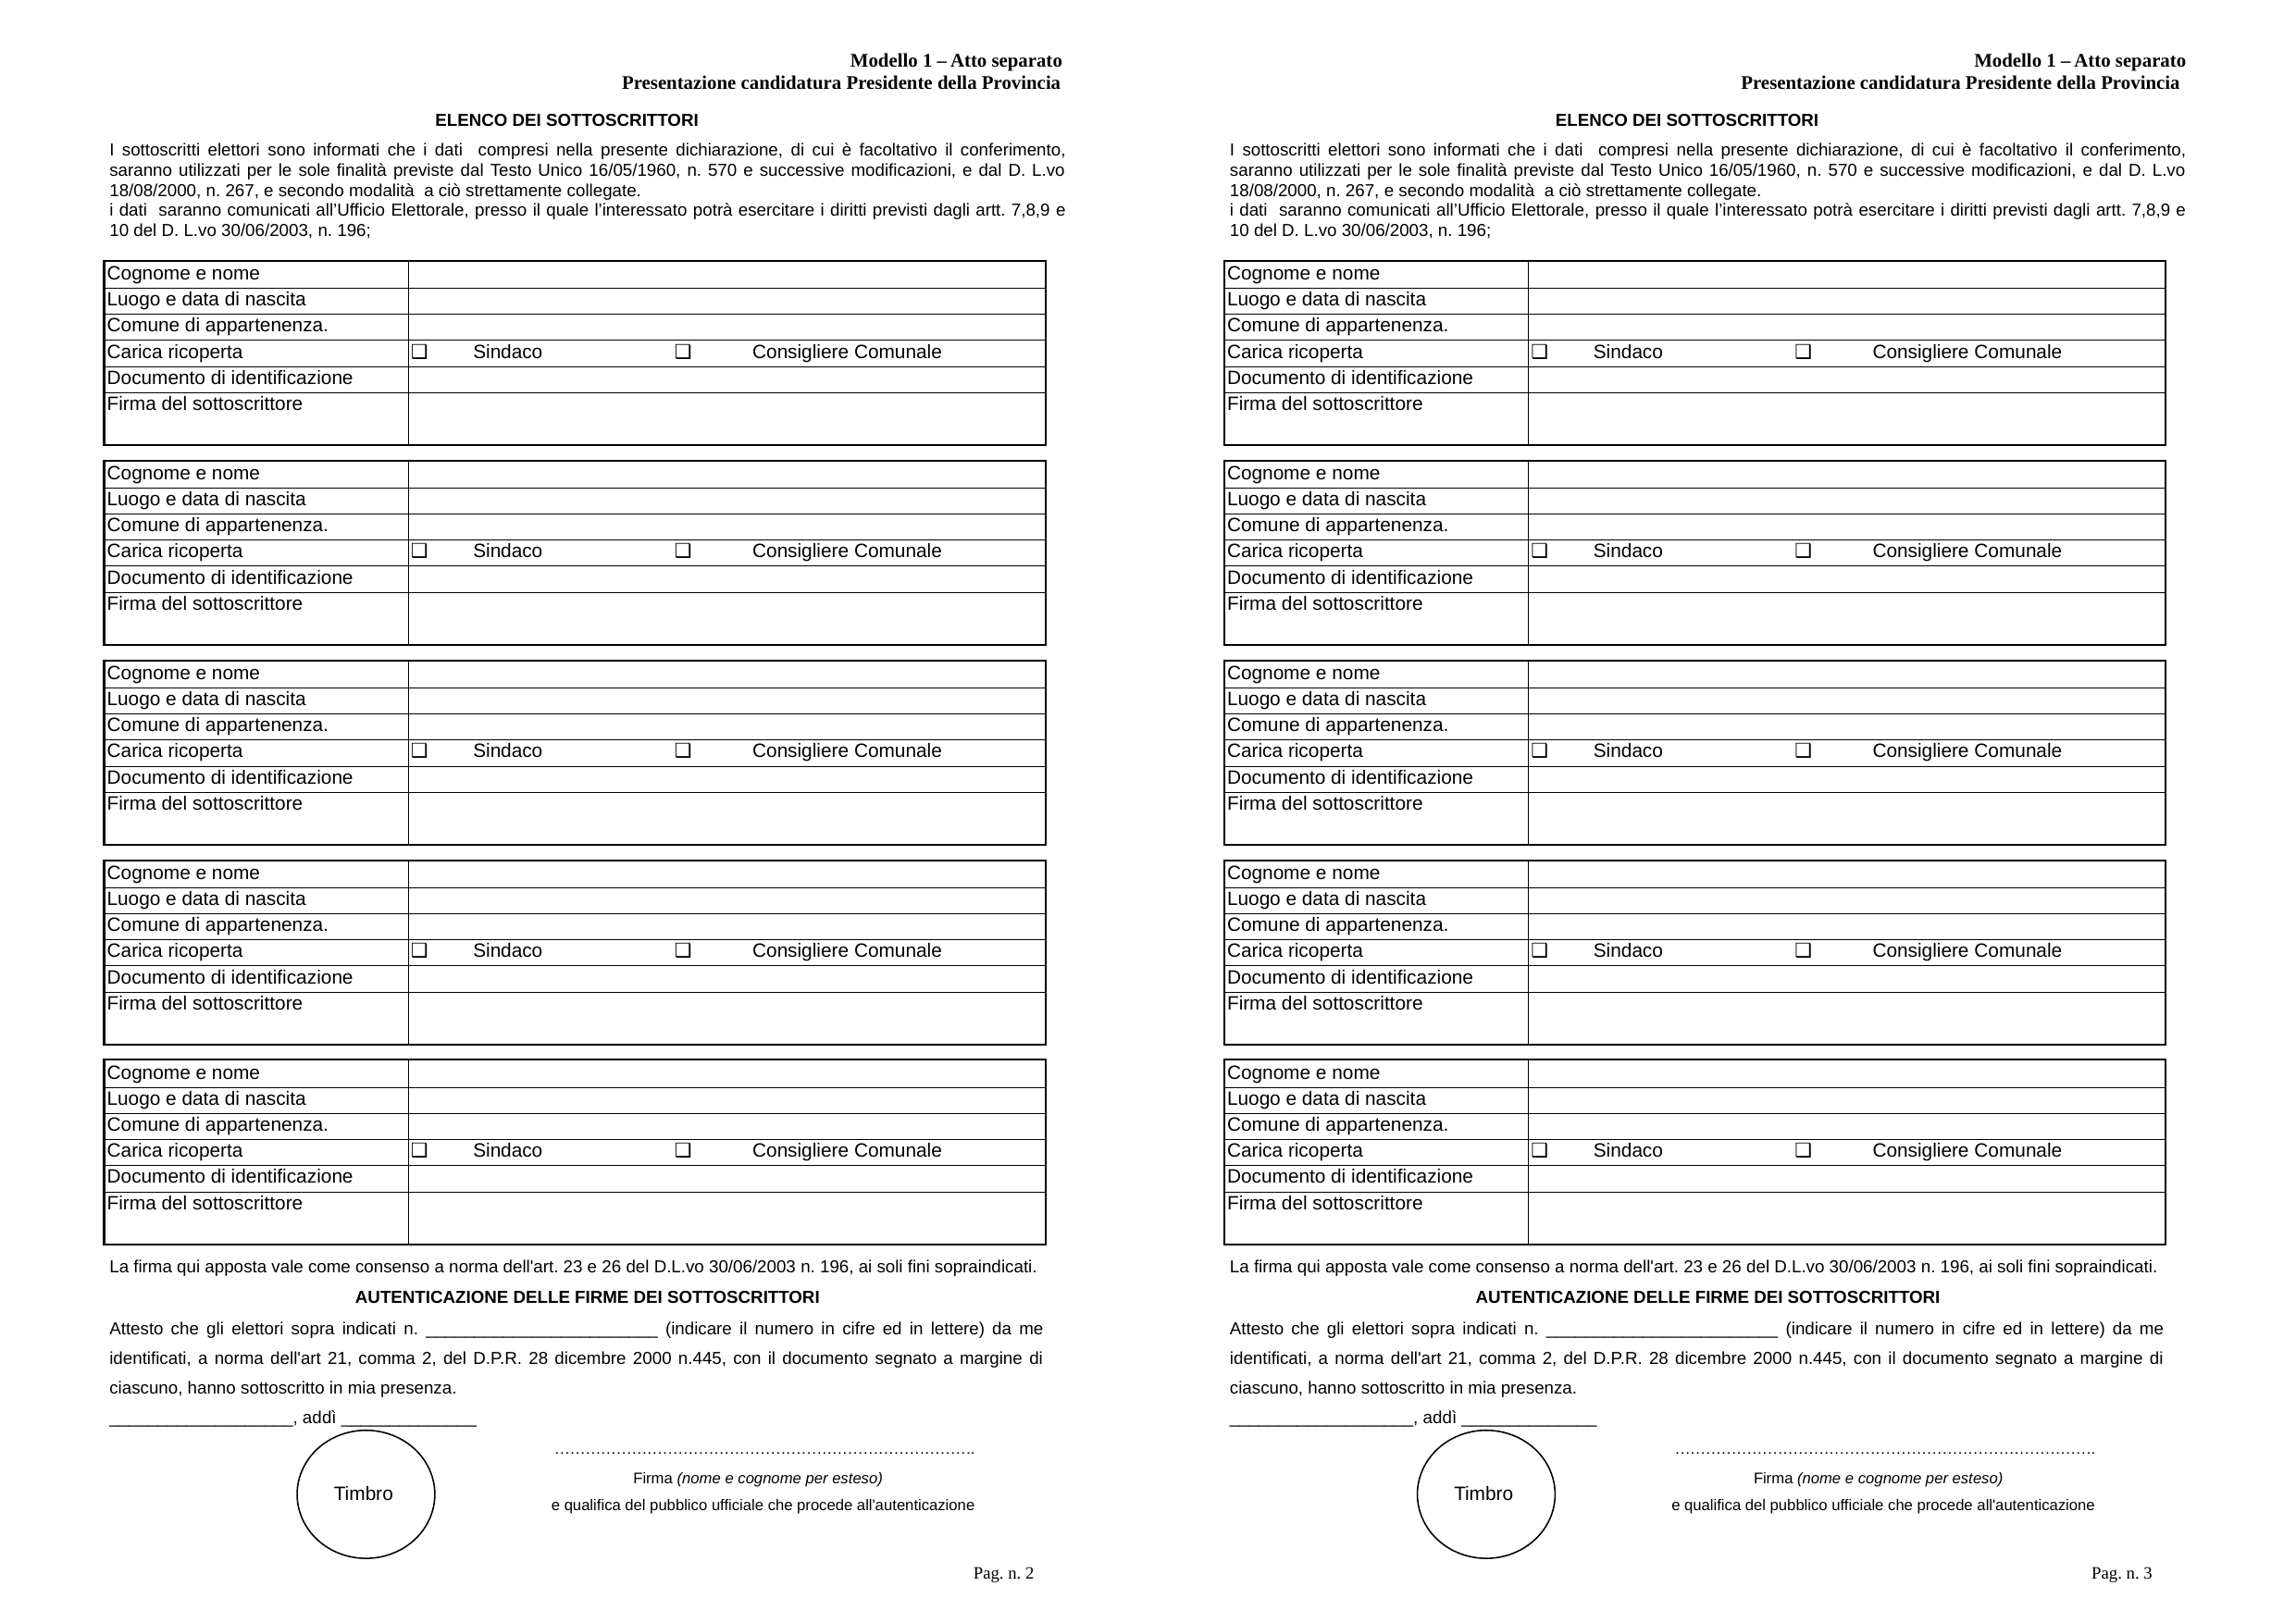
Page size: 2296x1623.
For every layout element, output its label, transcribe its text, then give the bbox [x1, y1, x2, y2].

text Firma (nome e cognome per esteso) [431, 1469, 1024, 1487]
table_cell Luogo e data di nascita [1225, 1088, 1528, 1113]
table_cell [1529, 289, 2165, 314]
text AUTENTICAZIONE DELLE FIRME DEI SOTTOSCRITTORI [109, 1287, 1066, 1307]
text ELENCO DEI SOTTOSCRITTORI [1230, 110, 2144, 130]
table_cell Luogo e data di nascita [1225, 688, 1528, 713]
table_header [1529, 462, 2165, 488]
table_cell Comune di appartenenza. [1225, 1114, 1528, 1139]
table_cell [409, 315, 1045, 340]
table_cell Firma del sottoscrittore [105, 793, 408, 844]
table_cell Carica ricoperta [1225, 341, 1528, 366]
table_cell [1529, 688, 2165, 713]
table_header [409, 662, 1045, 688]
text I sottoscritti elettori sono informati che i dati compresi nella presente dichiarazione, di cui è facoltativo il conferimento, saranno utilizzati per le sole finalità previste dal Testo Unico 16/05/1960, n. 570 e successive modificazioni, e dal D. L.vo 18/08/2000, n. 267, e secondo modalità a ciò strettamente collegate. [1230, 140, 2186, 200]
table_cell Documento di identificazione [105, 966, 408, 992]
table_cell Carica ricoperta [1225, 540, 1528, 565]
table_cell Comune di appartenenza. [1225, 914, 1528, 939]
table_cell [409, 566, 1045, 592]
table_header [1529, 262, 2165, 288]
table_cell ❑ Sindaco ❑ Consigliere Comunale [1529, 1140, 2165, 1165]
table_cell [1529, 966, 2165, 992]
text ___________________, addì ______________ [1230, 1407, 2186, 1428]
text I sottoscritti elettori sono informati che i dati compresi nella presente dichiarazione, di cui è facoltativo il conferimento, saranno utilizzati per le sole finalità previste dal Testo Unico 16/05/1960, n. 570 e successive modificazioni, e dal D. L.vo 18/08/2000, n. 267, e secondo modalità a ciò strettamente collegate. [109, 140, 1066, 200]
table_cell Firma del sottoscrittore [105, 393, 408, 444]
table_header [409, 1060, 1045, 1086]
table_cell Comune di appartenenza. [105, 914, 408, 939]
table_cell Firma del sottoscrittore [105, 1193, 408, 1244]
table_cell Firma del sottoscrittore [1225, 993, 1528, 1044]
table_cell [1529, 767, 2165, 792]
table_header [1529, 1060, 2165, 1086]
table_cell [409, 593, 1045, 644]
table_cell [409, 714, 1045, 739]
table_cell Comune di appartenenza. [1225, 514, 1528, 539]
table_cell Firma del sottoscrittore [1225, 1193, 1528, 1244]
table_cell Firma del sottoscrittore [1225, 593, 1528, 644]
table_cell [1529, 1114, 2165, 1139]
text i dati saranno comunicati all’Ufficio Elettorale, presso il quale l’interessato potrà esercitare i diritti previsti dagli artt. 7,8,9 e 10 del D. L.vo 30/06/2003, n. 196; [109, 200, 1066, 240]
table_cell Comune di appartenenza. [105, 315, 408, 340]
table_cell ❑ Sindaco ❑ Consigliere Comunale [1529, 540, 2165, 565]
text ………………………………………………………………………. [401, 1437, 1024, 1458]
table_header [409, 861, 1045, 887]
text [1227, 1469, 1421, 1487]
text Firma (nome e cognome per esteso) [1551, 1469, 2144, 1487]
table_cell Carica ricoperta [105, 540, 408, 565]
table_cell Carica ricoperta [105, 740, 408, 765]
table_cell Carica ricoperta [105, 341, 408, 366]
table_cell Luogo e data di nascita [1225, 289, 1528, 314]
table_cell Comune di appartenenza. [105, 514, 408, 539]
table_cell [409, 393, 1045, 444]
table_cell Documento di identificazione [105, 367, 408, 392]
table_header [1529, 861, 2165, 887]
table_cell Documento di identificazione [1225, 966, 1528, 992]
table_cell Documento di identificazione [1225, 367, 1528, 392]
table_cell Comune di appartenenza. [1225, 315, 1528, 340]
table_cell [1529, 888, 2165, 913]
table_header [1529, 662, 2165, 688]
table_cell Carica ricoperta [105, 940, 408, 965]
table_cell ❑ Sindaco ❑ Consigliere Comunale [1529, 740, 2165, 765]
text [106, 1495, 299, 1514]
table_header [409, 262, 1045, 288]
table_cell Documento di identificazione [105, 767, 408, 792]
table_cell [1529, 993, 2165, 1044]
table_cell [409, 1088, 1045, 1113]
table_cell Firma del sottoscrittore [105, 993, 408, 1044]
text e qualifica del pubblico ufficiale che procede all'autenticazione [433, 1495, 1024, 1514]
table_cell Firma del sottoscrittore [1225, 393, 1528, 444]
table_header Cognome e nome [105, 861, 408, 887]
table_cell [409, 1166, 1045, 1191]
table_cell [409, 1193, 1045, 1244]
table_cell Comune di appartenenza. [105, 1114, 408, 1139]
table_cell ❑ Sindaco ❑ Consigliere Comunale [1529, 940, 2165, 965]
table_cell ❑ Sindaco ❑ Consigliere Comunale [409, 341, 1045, 366]
table_cell [1529, 1088, 2165, 1113]
table_cell Documento di identificazione [105, 566, 408, 592]
table_header Cognome e nome [105, 462, 408, 488]
table_cell [409, 767, 1045, 792]
table_cell Luogo e data di nascita [105, 289, 408, 314]
table_cell [1529, 393, 2165, 444]
text e qualifica del pubblico ufficiale che procede all'autenticazione [1554, 1495, 2144, 1514]
table_header [409, 462, 1045, 488]
table_cell [409, 489, 1045, 514]
text [1230, 1437, 1452, 1458]
table_cell [409, 966, 1045, 992]
table_cell [1529, 793, 2165, 844]
table_cell [409, 289, 1045, 314]
table_cell Documento di identificazione [1225, 1166, 1528, 1191]
table_cell Carica ricoperta [1225, 1140, 1528, 1165]
text ELENCO DEI SOTTOSCRITTORI [109, 110, 1024, 130]
table_header Cognome e nome [105, 262, 408, 288]
table_cell [409, 793, 1045, 844]
table_cell [1529, 593, 2165, 644]
table_cell [409, 514, 1045, 539]
text [109, 1437, 331, 1458]
table_cell ❑ Sindaco ❑ Consigliere Comunale [409, 540, 1045, 565]
table_cell [1529, 1193, 2165, 1244]
table_cell Comune di appartenenza. [1225, 714, 1528, 739]
table_cell Luogo e data di nascita [1225, 888, 1528, 913]
table_cell Luogo e data di nascita [1225, 489, 1528, 514]
table_cell Luogo e data di nascita [105, 1088, 408, 1113]
text Attesto che gli elettori sopra indicati n. ________________________ (indicare il numero in cifre ed in lettere) da me identificati, a norma dell'art 21, comma 2, del D.P.R. 28 dicembre 2000 n.445, con il documento segnato a margine di ciascuno, hanno sottoscritto in mia presenza. [1230, 1318, 2166, 1398]
table_cell Documento di identificazione [1225, 566, 1528, 592]
table_cell ❑ Sindaco ❑ Consigliere Comunale [1529, 341, 2165, 366]
table_cell [1529, 1166, 2165, 1191]
table_cell [1529, 489, 2165, 514]
table_cell Luogo e data di nascita [105, 688, 408, 713]
table_cell ❑ Sindaco ❑ Consigliere Comunale [409, 1140, 1045, 1165]
table_cell [1529, 367, 2165, 392]
table_cell [409, 1114, 1045, 1139]
text La firma qui apposta vale come consenso a norma dell'art. 23 e 26 del D.L.vo 30/06/2003 n. 196, ai soli fini sopraindicati. [109, 1257, 1066, 1276]
table_header Cognome e nome [1225, 262, 1528, 288]
text [1227, 1495, 1419, 1514]
table_header Cognome e nome [105, 1060, 408, 1086]
table_cell [409, 688, 1045, 713]
table_cell Carica ricoperta [1225, 940, 1528, 965]
text [106, 1469, 301, 1487]
table_cell [1529, 566, 2165, 592]
table_header Cognome e nome [1225, 1060, 1528, 1086]
table_cell [409, 367, 1045, 392]
table_header Cognome e nome [105, 662, 408, 688]
table_cell Documento di identificazione [105, 1166, 408, 1191]
table_cell [1529, 714, 2165, 739]
table_cell [1529, 914, 2165, 939]
table_cell [1529, 514, 2165, 539]
table_cell Firma del sottoscrittore [105, 593, 408, 644]
table_cell [409, 993, 1045, 1044]
table_cell [1529, 315, 2165, 340]
table_cell Comune di appartenenza. [105, 714, 408, 739]
table_cell [409, 888, 1045, 913]
table_header Cognome e nome [1225, 462, 1528, 488]
text i dati saranno comunicati all’Ufficio Elettorale, presso il quale l’interessato potrà esercitare i diritti previsti dagli artt. 7,8,9 e 10 del D. L.vo 30/06/2003, n. 196; [1230, 200, 2186, 240]
table_cell Luogo e data di nascita [105, 888, 408, 913]
text Attesto che gli elettori sopra indicati n. ________________________ (indicare il numero in cifre ed in lettere) da me identificati, a norma dell'art 21, comma 2, del D.P.R. 28 dicembre 2000 n.445, con il documento segnato a margine di ciascuno, hanno sottoscritto in mia presenza. [109, 1318, 1045, 1398]
table_header Cognome e nome [1225, 861, 1528, 887]
text AUTENTICAZIONE DELLE FIRME DEI SOTTOSCRITTORI [1230, 1287, 2186, 1307]
table_cell [409, 914, 1045, 939]
table_cell Luogo e data di nascita [105, 489, 408, 514]
table_cell Carica ricoperta [105, 1140, 408, 1165]
table_header Cognome e nome [1225, 662, 1528, 688]
table_cell Firma del sottoscrittore [1225, 793, 1528, 844]
table_cell ❑ Sindaco ❑ Consigliere Comunale [409, 740, 1045, 765]
table_cell Documento di identificazione [1225, 767, 1528, 792]
text ………………………………………………………………………. [1520, 1437, 2144, 1458]
table_cell Carica ricoperta [1225, 740, 1528, 765]
text ___________________, addì ______________ [109, 1407, 1066, 1428]
text La firma qui apposta vale come consenso a norma dell'art. 23 e 26 del D.L.vo 30/06/2003 n. 196, ai soli fini sopraindicati. [1230, 1257, 2186, 1276]
table_cell ❑ Sindaco ❑ Consigliere Comunale [409, 940, 1045, 965]
